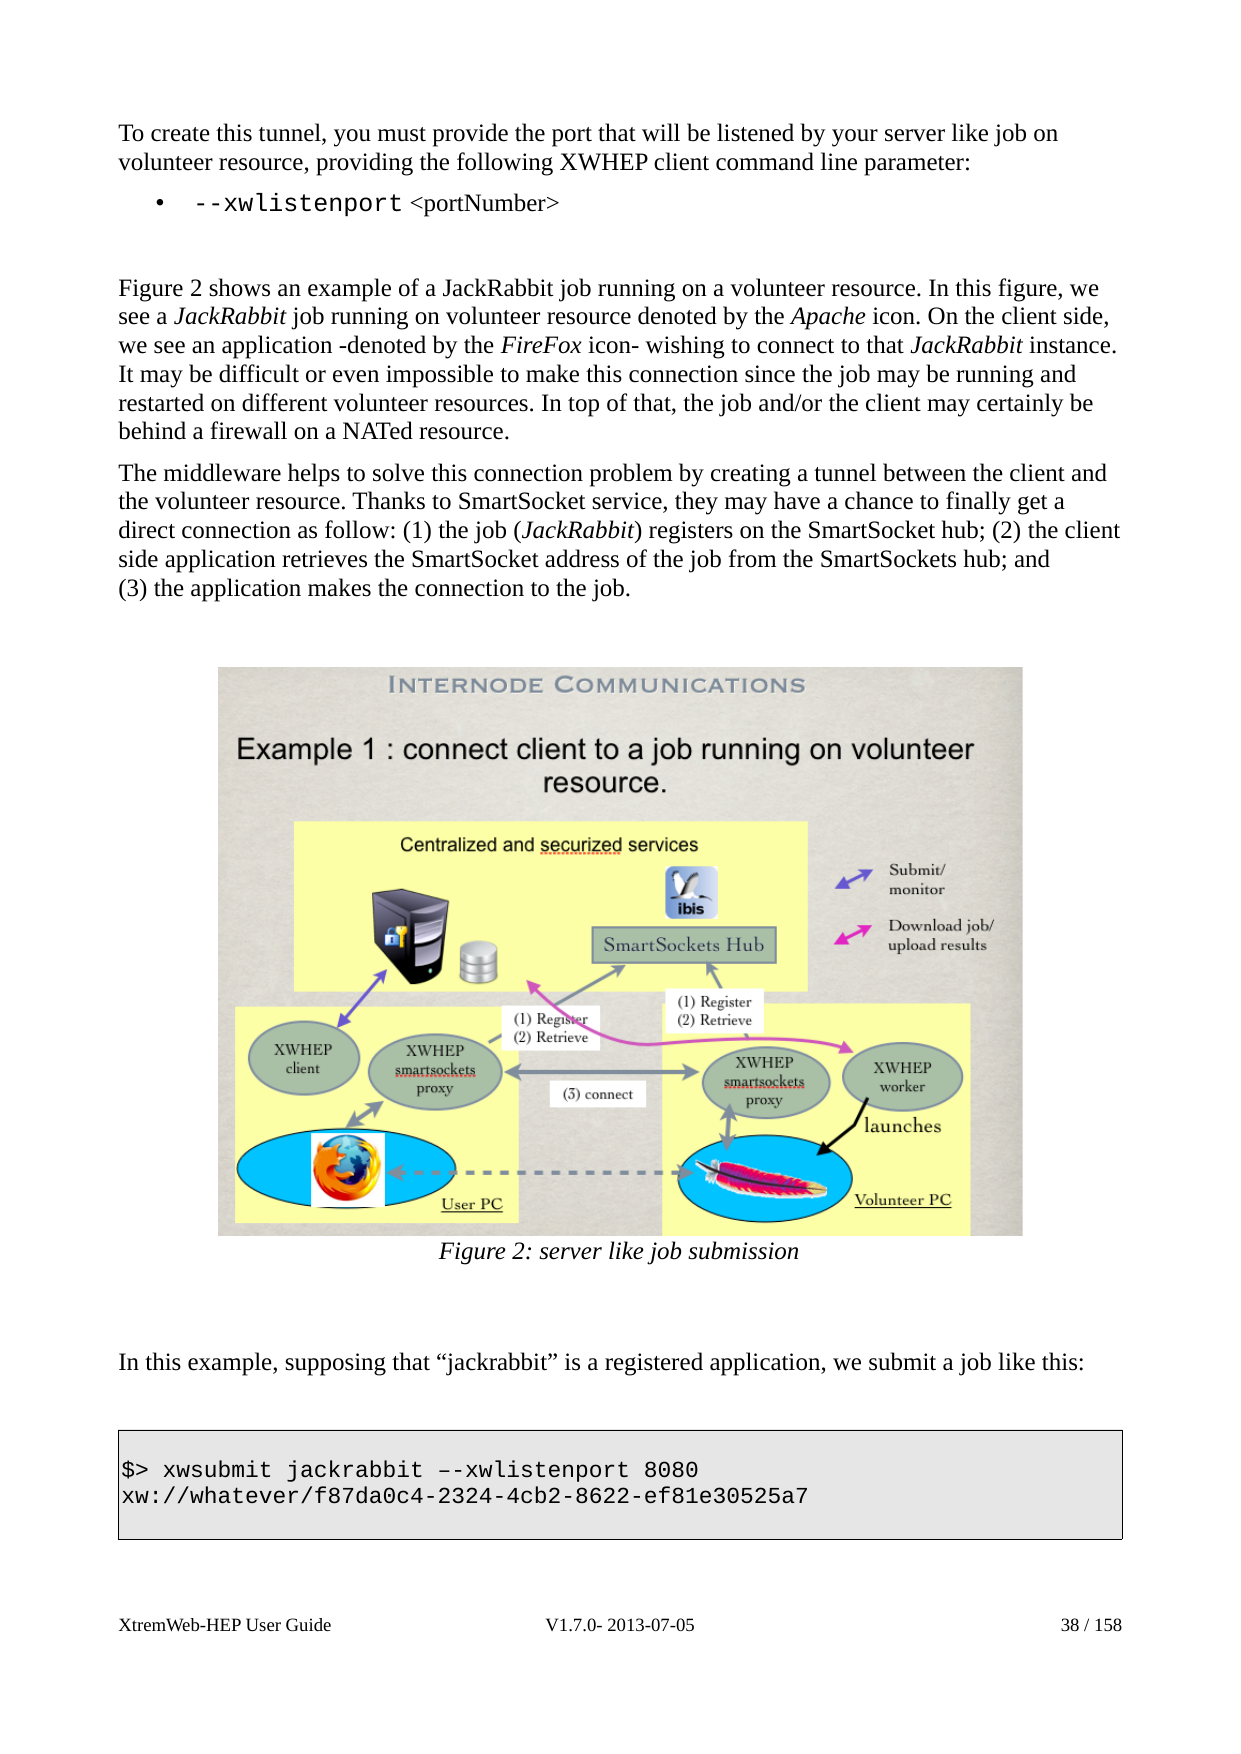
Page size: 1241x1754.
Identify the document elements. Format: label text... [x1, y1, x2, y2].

text To create this tunnel, you must provide the port that will be listened by your server like job on volunteer resource, providing the following XWHEP client command line parameter: [118, 118, 1122, 176]
text xw://whatever/f87da0c4-2324-4cb2-8622-ef81e30525a7 [119, 1481, 1122, 1507]
list --xwlistenport <portNumber> [156, 188, 1122, 219]
text In this example, supposing that “jackrabbit” is a registered application, we submit a job like this: [118, 1347, 1122, 1376]
text Figure 2 shows an example of a JackRabbit job running on a volunteer resource. In this figure, we see a JackRabbit job running on volunteer resource denoted by the Apache icon. On the client side, we see an application -denoted by the FireFox icon- wishing to connect to that JackRabbit instance. It may be difficult or even impossible to make this connection since the job may be running and restarted on different volunteer resources. In top of that, the job and/or the client may certainly be behind a firewall on a NATed resource. [118, 273, 1122, 445]
text Figure 2: server like job submission [218, 1236, 1022, 1264]
text The middleware helps to solve this connection problem by creating a tunnel between the client and the volunteer resource. Thanks to SmartSocket service, they may have a chance to finally get a direct connection as follow: (1) the job (JackRabbit) registers on the SmartSocket hub; (2) the client side application retrieves the SmartSocket address of the job from the SmartSockets hub; and (3) the application makes the connection to the job. [118, 458, 1122, 601]
picture [218, 667, 1023, 1236]
text $> xwsubmit jackrabbit –-xwlistenport 8080 [119, 1456, 1122, 1481]
